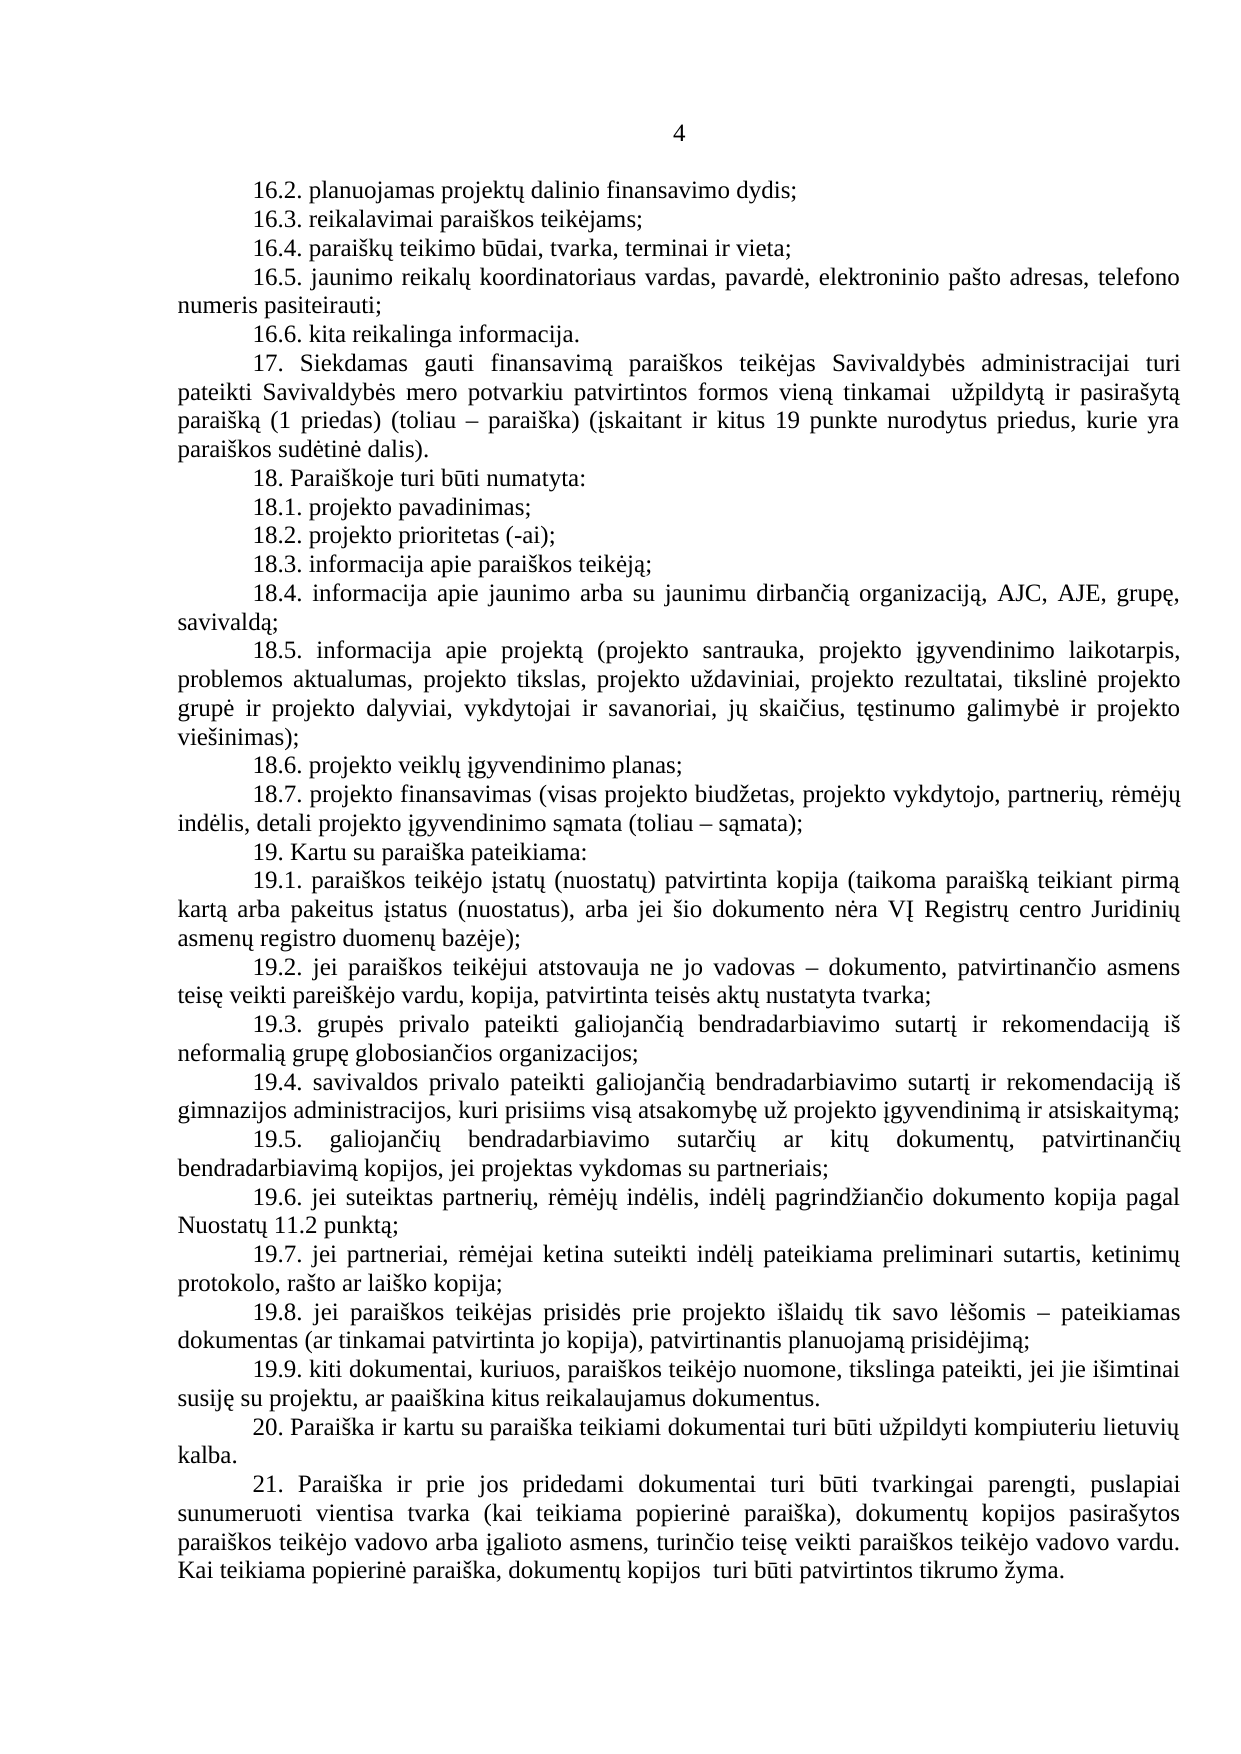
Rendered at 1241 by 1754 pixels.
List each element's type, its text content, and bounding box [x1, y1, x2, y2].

text 18.2. projekto prioritetas (-ai); [177, 521, 1181, 549]
text 18.5. informacija apie projektą (projekto santrauka, projekto įgyvendinimo laikotarpis, problemos aktualumas, projekto tikslas, projekto uždaviniai, projekto rezultatai, tikslinė projekto grupė ir projekto dalyviai, vykdytojai ir savanoriai, jų skaičius, tęstinumo galimybė ir projekto viešinimas); [177, 636, 1181, 751]
text 16.5. jaunimo reikalų koordinatoriaus vardas, pavardė, elektroninio pašto adresas, telefono numeris pasiteirauti; [177, 262, 1181, 319]
text 18.7. projekto finansavimas (visas projekto biudžetas, projekto vykdytojo, partnerių, rėmėjų indėlis, detali projekto įgyvendinimo sąmata (toliau – sąmata); [177, 779, 1181, 837]
text 18.3. informacija apie paraiškos teikėją; [177, 549, 1181, 578]
text 19.7. jei partneriai, rėmėjai ketina suteikti indėlį pateikiama preliminari sutartis, ketinimų protokolo, rašto ar laiško kopija; [177, 1239, 1181, 1297]
text 18.6. projekto veiklų įgyvendinimo planas; [177, 751, 1181, 779]
text 19.4. savivaldos privalo pateikti galiojančią bendradarbiavimo sutartį ir rekomendaciją iš gimnazijos administracijos, kuri prisiims visą atsakomybę už projekto įgyvendinimą ir atsiskaitymą; [177, 1067, 1181, 1124]
text 19.8. jei paraiškos teikėjas prisidės prie projekto išlaidų tik savo lėšomis – pateikiamas dokumentas (ar tinkamai patvirtinta jo kopija), patvirtinantis planuojamą prisidėjimą; [177, 1297, 1181, 1354]
text 19.6. jei suteiktas partnerių, rėmėjų indėlis, indėlį pagrindžiančio dokumento kopija pagal Nuostatų 11.2 punktą; [177, 1182, 1181, 1239]
text 16.3. reikalavimai paraiškos teikėjams; [177, 204, 1181, 233]
text 20. Paraiška ir kartu su paraiška teikiami dokumentai turi būti užpildyti kompiuteriu lietuvių kalba. [177, 1412, 1181, 1469]
text 19. Kartu su paraiška pateikiama: [177, 837, 1181, 866]
text 16.2. planuojamas projektų dalinio finansavimo dydis; [177, 176, 1181, 204]
text 18.4. informacija apie jaunimo arba su jaunimu dirbančią organizaciją, AJC, AJE, grupę, savivaldą; [177, 578, 1181, 636]
text 19.3. grupės privalo pateikti galiojančią bendradarbiavimo sutartį ir rekomendaciją iš neformalią grupę globosiančios organizacijos; [177, 1009, 1181, 1067]
text 17. Siekdamas gauti finansavimą paraiškos teikėjas Savivaldybės administracijai turi pateikti Savivaldybės mero potvarkiu patvirtintos formos vieną tinkamai užpildytą ir pasirašytą paraišką (1 priedas) (toliau – paraiška) (įskaitant ir kitus 19 punkte nurodytus priedus, kurie yra paraiškos sudėtinė dalis). [177, 348, 1181, 463]
text 16.6. kita reikalinga informacija. [177, 319, 1181, 348]
text 18.1. projekto pavadinimas; [177, 492, 1181, 521]
text 16.4. paraiškų teikimo būdai, tvarka, terminai ir vieta; [177, 233, 1181, 262]
text 19.1. paraiškos teikėjo įstatų (nuostatų) patvirtinta kopija (taikoma paraišką teikiant pirmą kartą arba pakeitus įstatus (nuostatus), arba jei šio dokumento nėra VĮ Registrų centro Juridinių asmenų registro duomenų bazėje); [177, 866, 1181, 952]
text 19.5. galiojančių bendradarbiavimo sutarčių ar kitų dokumentų, patvirtinančių bendradarbiavimą kopijos, jei projektas vykdomas su partneriais; [177, 1124, 1181, 1182]
text 21. Paraiška ir prie jos pridedami dokumentai turi būti tvarkingai parengti, puslapiai sunumeruoti vientisa tvarka (kai teikiama popierinė paraiška), dokumentų kopijos pasirašytos paraiškos teikėjo vadovo arba įgalioto asmens, turinčio teisę veikti paraiškos teikėjo vadovo vardu. Kai teikiama popierinė paraiška, dokumentų kopijos turi būti patvirtintos tikrumo žyma. [177, 1469, 1181, 1584]
text 19.2. jei paraiškos teikėjui atstovauja ne jo vadovas – dokumento, patvirtinančio asmens teisę veikti pareiškėjo vardu, kopija, patvirtinta teisės aktų nustatyta tvarka; [177, 952, 1181, 1009]
text 19.9. kiti dokumentai, kuriuos, paraiškos teikėjo nuomone, tikslinga pateikti, jei jie išimtinai susiję su projektu, ar paaiškina kitus reikalaujamus dokumentus. [177, 1354, 1181, 1412]
text 18. Paraiškoje turi būti numatyta: [177, 463, 1181, 492]
